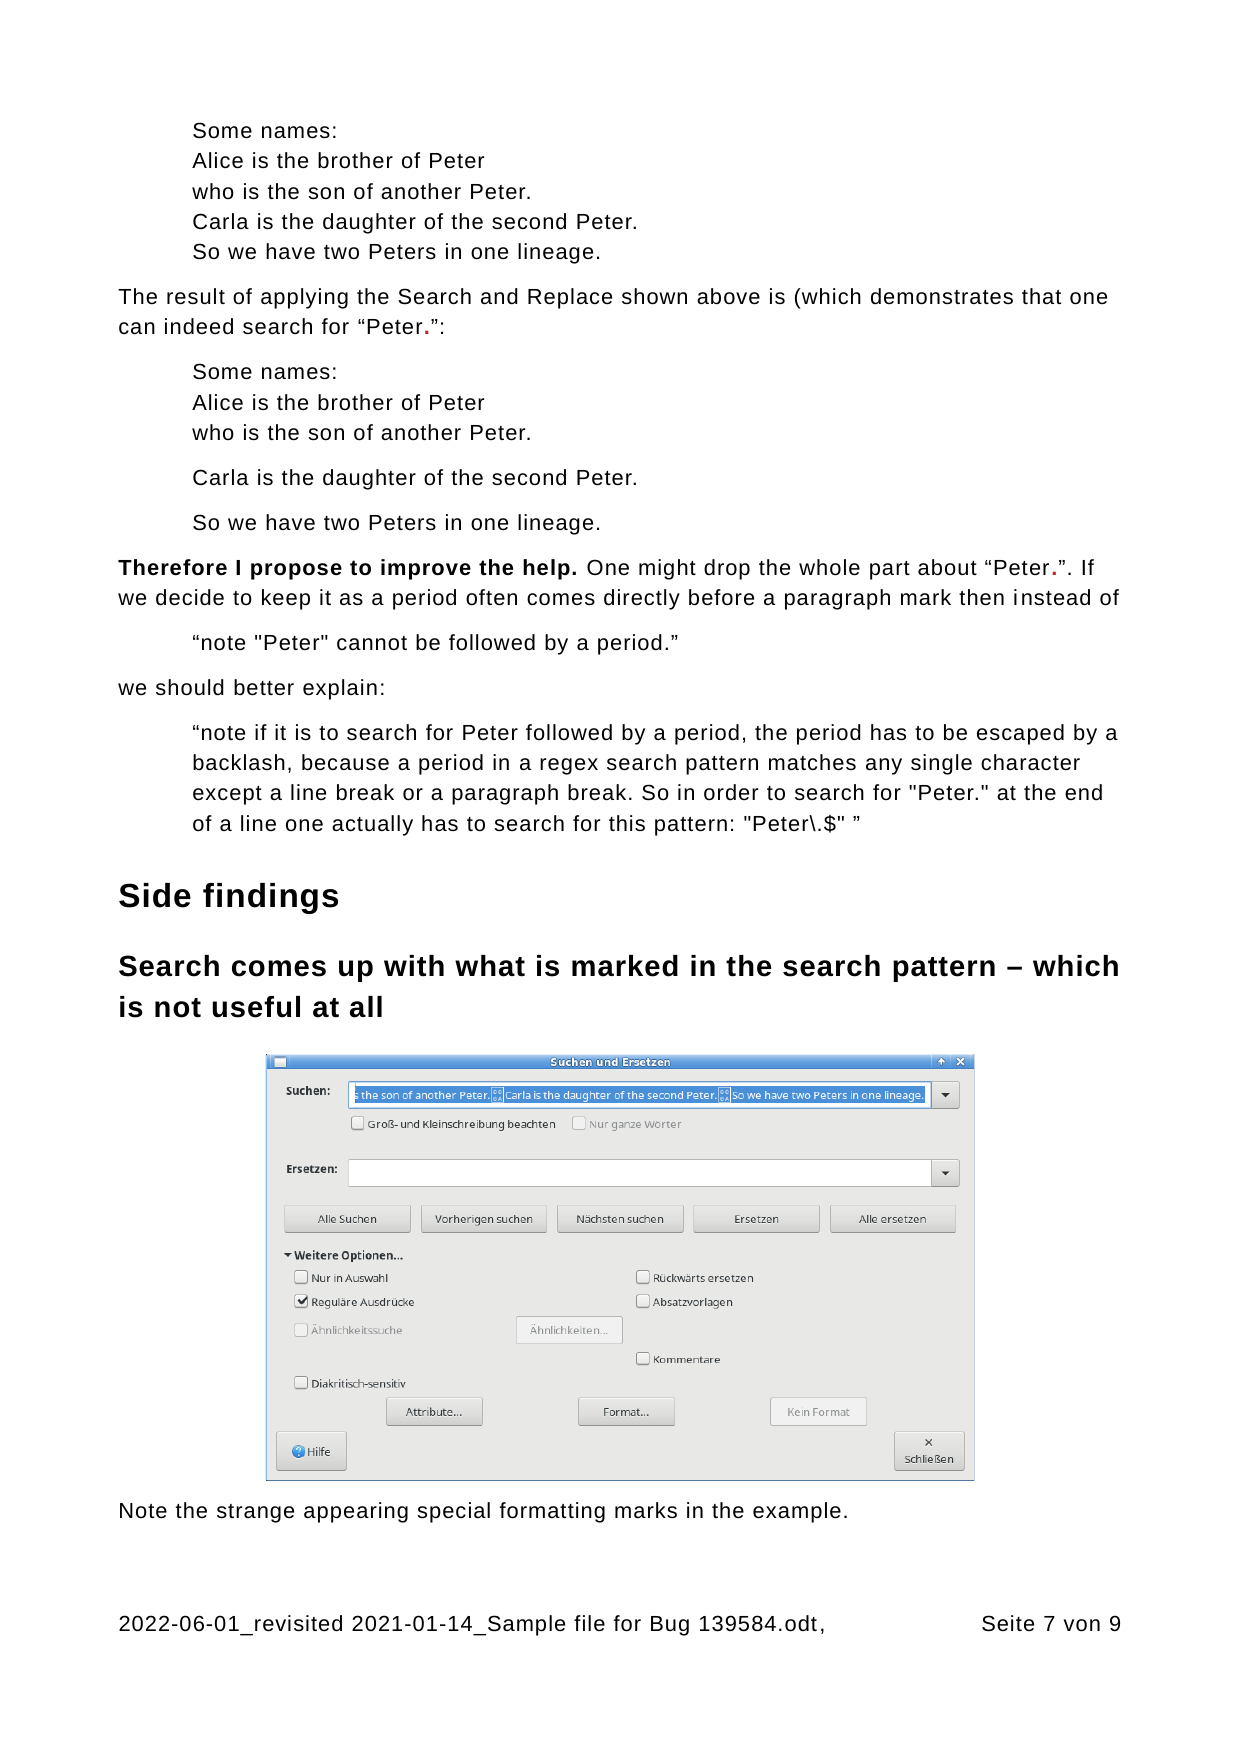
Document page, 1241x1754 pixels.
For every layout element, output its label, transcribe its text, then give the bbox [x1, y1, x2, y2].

text Carla is the daughter of the second Peter. [192, 464, 1122, 490]
text Some names: Alice is the brother of Peter who is the son of another Peter. [192, 359, 1122, 445]
text “note if it is to search for Peter followed by a period, the period has to be escaped by a backlash, because a period in a regex search pattern matches any single character except a line break or a paragraph break. So in order to search for "Peter." at the end of a line one actually has to search for this pattern: "Peter\.$" ” [192, 720, 1122, 836]
text Note the strange appearing special formatting marks in the example. [118, 1042, 1122, 1523]
text Therefore I propose to improve the help. One might drop the whole part about “Peter.”. If we decide to keep it as a period often comes directly before a paragraph mark then instead of [118, 554, 1122, 610]
picture [265, 1054, 975, 1481]
text The result of applying the Search and Replace shown above is (which demonstrates that one can indeed search for “Peter.”: [118, 284, 1122, 339]
text Some names: Alice is the brother of Peter who is the son of another Peter. Carla is the daughter of the second Peter. So we have two Peters in one lineage. [192, 118, 1122, 264]
subtitle Side findings [118, 876, 1122, 915]
text we should better explain: [118, 675, 1122, 700]
text “note "Peter" cannot be followed by a period.” [192, 630, 1122, 655]
subtitle Search comes up with what is marked in the search pattern – which is not useful at all [118, 949, 1122, 1023]
text So we have two Peters in one lineage. [192, 509, 1122, 535]
